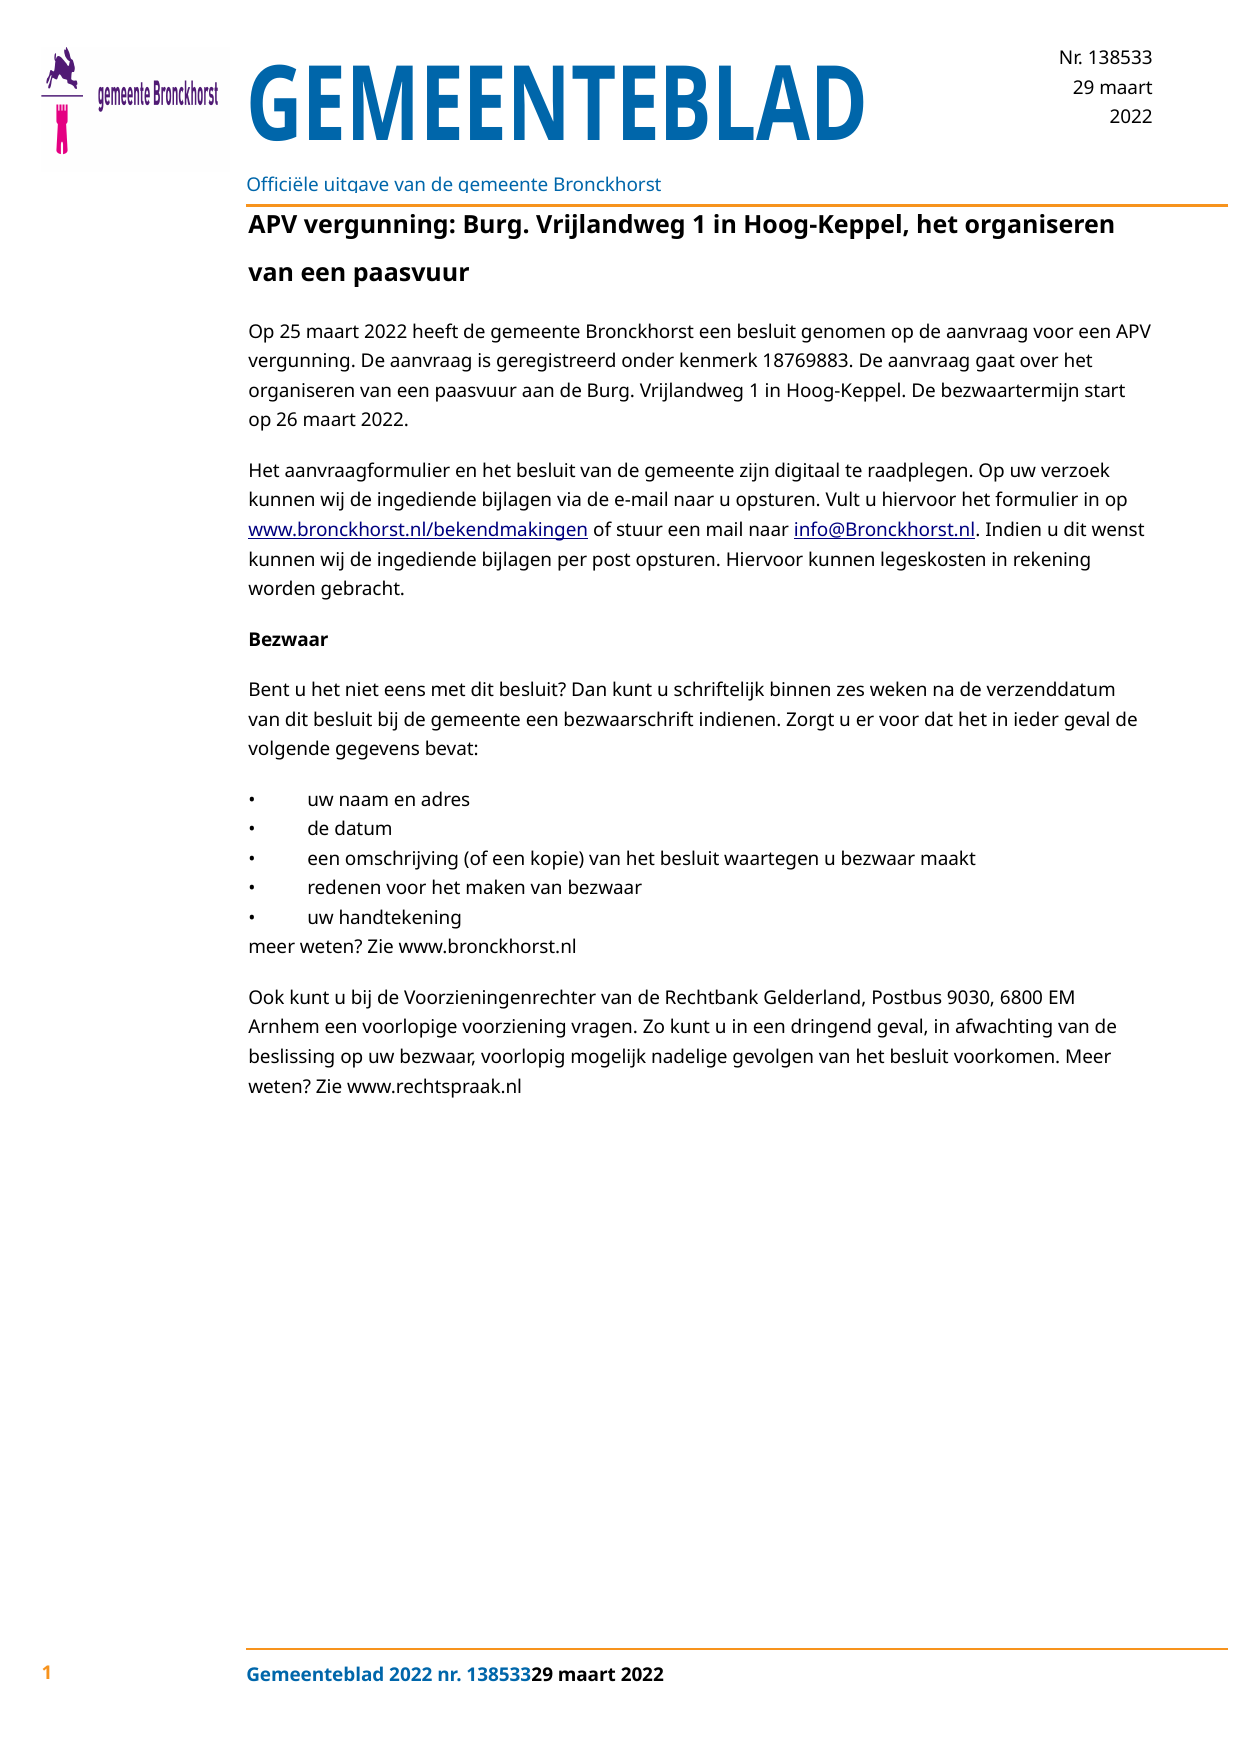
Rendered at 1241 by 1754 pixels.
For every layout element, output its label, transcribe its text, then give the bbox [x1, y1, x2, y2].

list de datum [248, 815, 1152, 841]
text meer weten? Zie www.bronckhorst.nl [248, 934, 1152, 959]
text Ook kunt u bij de Voorzieningenrechter van de Rechtbank Gelderland, Postbus 9030, 6800 EM Arnhem een voorlopige voorziening vragen. Zo kunt u in een dringend geval, in afwachting van de beslissing op uw bezwaar, voorlopig mogelijk nadelige gevolgen van het besluit voorkomen. Meer weten? Zie www.rechtspraak.nl [248, 984, 1152, 1099]
text Het aanvraagformulier en het besluit van de gemeente zijn digitaal te raadplegen. Op uw verzoek kunnen wij de ingediende bijlagen via de e-mail naar u opsturen. Vult u hiervoor het formulier in op www.bronckhorst.nl/bekendmakingen of stuur een mail naar info@Bronckhorst.nl. Indien u dit wenst kunnen wij de ingediende bijlagen per post opsturen. Hiervoor kunnen legeskosten in rekening worden gebracht. [248, 457, 1152, 601]
list uw handtekening [248, 904, 1152, 930]
list uw naam en adres [248, 786, 1152, 812]
text Bezwaar [248, 626, 1152, 652]
text Bent u het niet eens met dit besluit? Dan kunt u schriftelijk binnen zes weken na de verzenddatum van dit besluit bij de gemeente een bezwaarschrift indienen. Zorgt u er voor dat het in ieder geval de volgende gegevens bevat: [248, 676, 1152, 761]
list redenen voor het maken van bezwaar [248, 874, 1152, 900]
text APV vergunning: Burg. Vrijlandweg 1 in Hoog-Keppel, het organiseren van een paasvuur [248, 207, 1152, 288]
text Op 25 maart 2022 heeft de gemeente Bronckhorst een besluit genomen op de aanvraag voor een APV vergunning. De aanvraag is geregistreerd onder kenmerk 18769883. De aanvraag gaat over het organiseren van een paasvuur aan de Burg. Vrijlandweg 1 in Hoog-Keppel. De bezwaartermijn start op 26 maart 2022. [248, 318, 1152, 432]
picture [41, 47, 231, 172]
list een omschrijving (of een kopie) van het besluit waartegen u bezwaar maakt [248, 845, 1152, 871]
